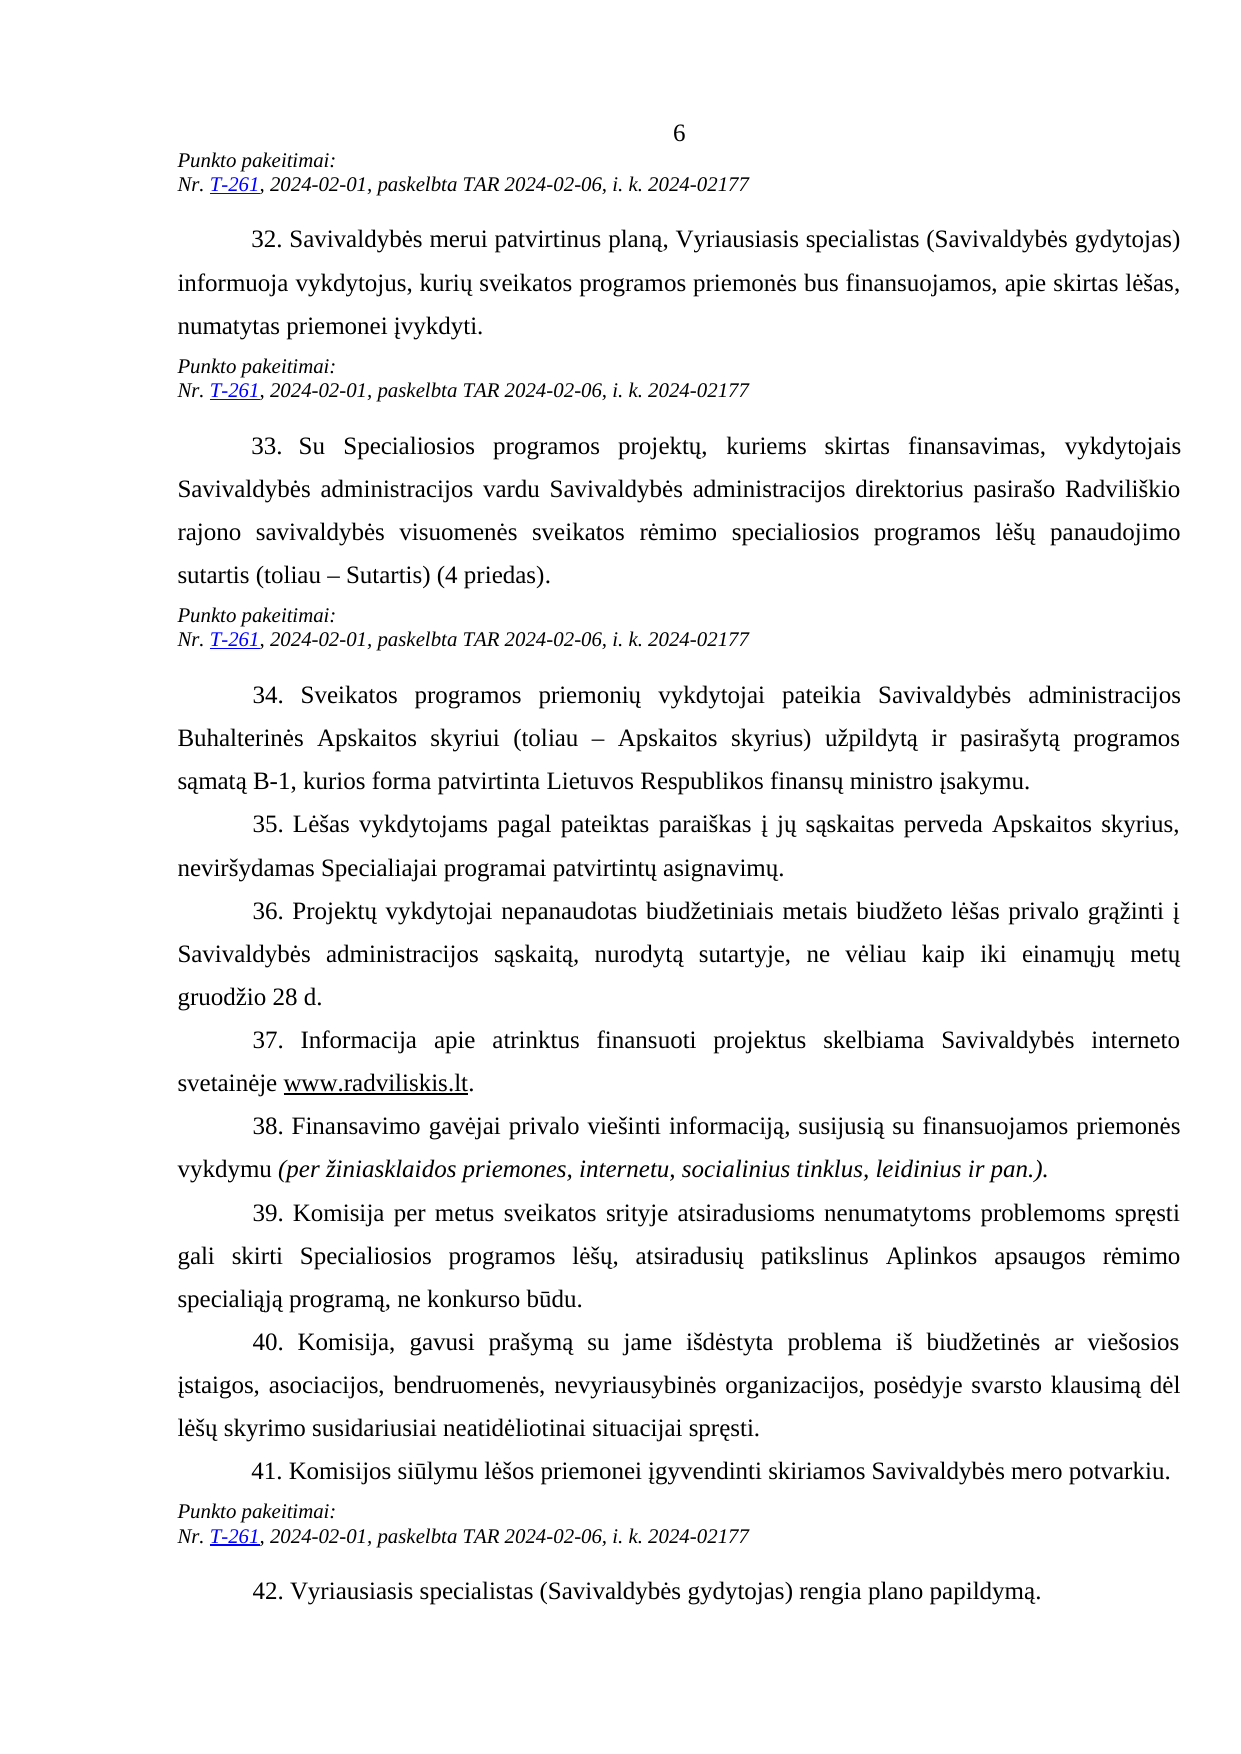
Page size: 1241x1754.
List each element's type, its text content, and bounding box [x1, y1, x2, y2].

text 34. Sveikatos programos priemonių vykdytojai pateikia Savivaldybės administracijos Buhalterinės Apskaitos skyriui (toliau – Apskaitos skyrius) užpildytą ir pasirašytą programos sąmatą B-1, kurios forma patvirtinta Lietuvos Respublikos finansų ministro įsakymu. [177, 680, 1181, 795]
text Nr. T-261, 2024-02-01, paskelbta TAR 2024-02-06, i. k. 2024-02177 [177, 627, 1181, 651]
text Nr. T-261, 2024-02-01, paskelbta TAR 2024-02-06, i. k. 2024-02177 [177, 1523, 1181, 1548]
text 35. Lėšas vykdytojams pagal pateiktas paraiškas į jų sąskaitas perveda Apskaitos skyrius, neviršydamas Specialiajai programai patvirtintų asignavimų. [177, 809, 1181, 881]
text 38. Finansavimo gavėjai privalo viešinti informaciją, susijusią su finansuojamos priemonės vykdymu (per žiniasklaidos priemones, internetu, socialinius tinklus, leidinius ir pan.). [177, 1111, 1181, 1183]
text Punkto pakeitimai: [177, 148, 1181, 172]
text 39. Komisija per metus sveikatos srityje atsiradusioms nenumatytoms problemoms spręsti gali skirti Specialiosios programos lėšų, atsiradusių patikslinus Aplinkos apsaugos rėmimo specialiąją programą, ne konkurso būdu. [177, 1198, 1181, 1313]
text Punkto pakeitimai: [177, 1499, 1181, 1523]
text 33. Su Specialiosios programos projektų, kuriems skirtas finansavimas, vykdytojais Savivaldybės administracijos vardu Savivaldybės administracijos direktorius pasirašo Radviliškio rajono savivaldybės visuomenės sveikatos rėmimo specialiosios programos lėšų panaudojimo sutartis (toliau – Sutartis) (4 priedas). [177, 431, 1181, 589]
text Nr. T-261, 2024-02-01, paskelbta TAR 2024-02-06, i. k. 2024-02177 [177, 378, 1181, 402]
text 41. Komisijos siūlymu lėšos priemonei įgyvendinti skiriamos Savivaldybės mero potvarkiu. [177, 1456, 1181, 1485]
text Punkto pakeitimai: [177, 354, 1181, 378]
text Nr. T-261, 2024-02-01, paskelbta TAR 2024-02-06, i. k. 2024-02177 [177, 172, 1181, 196]
text 36. Projektų vykdytojai nepanaudotas biudžetiniais metais biudžeto lėšas privalo grąžinti į Savivaldybės administracijos sąskaitą, nurodytą sutartyje, ne vėliau kaip iki einamųjų metų gruodžio 28 d. [177, 896, 1181, 1011]
text 32. Savivaldybės merui patvirtinus planą, Vyriausiasis specialistas (Savivaldybės gydytojas) informuoja vykdytojus, kurių sveikatos programos priemonės bus finansuojamos, apie skirtas lėšas, numatytas priemonei įvykdyti. [177, 224, 1181, 339]
text Punkto pakeitimai: [177, 603, 1181, 627]
text 40. Komisija, gavusi prašymą su jame išdėstyta problema iš biudžetinės ar viešosios įstaigos, asociacijos, bendruomenės, nevyriausybinės organizacijos, posėdyje svarsto klausimą dėl lėšų skyrimo susidariusiai neatidėliotinai situacijai spręsti. [177, 1327, 1181, 1442]
text 37. Informacija apie atrinktus finansuoti projektus skelbiama Savivaldybės interneto svetainėje www.radviliskis.lt. [177, 1025, 1181, 1097]
text 42. Vyriausiasis specialistas (Savivaldybės gydytojas) rengia plano papildymą. [177, 1576, 1181, 1605]
